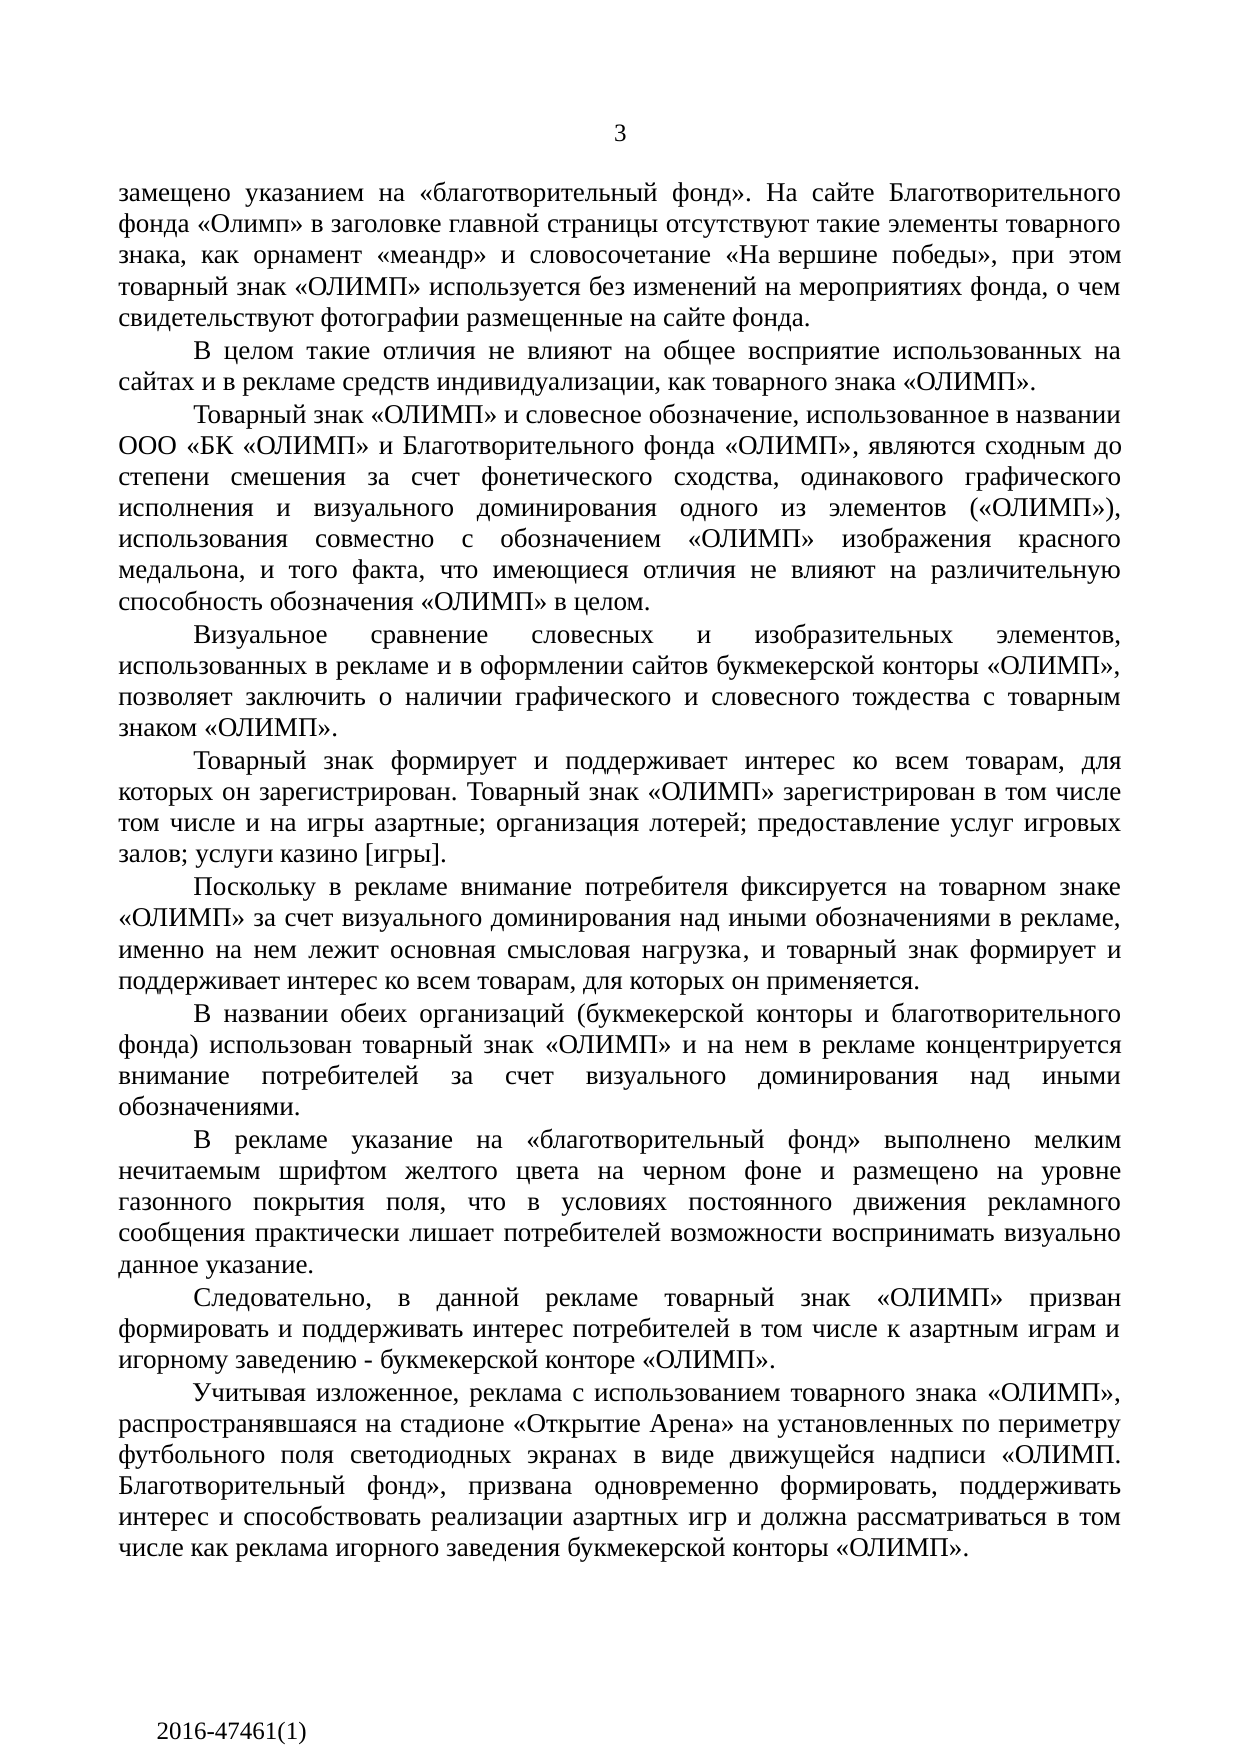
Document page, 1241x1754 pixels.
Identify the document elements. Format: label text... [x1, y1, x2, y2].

text замещено указанием на «благотворительный фонд». На сайте Благотворительного фонда «Олимп» в заголовке главной страницы отсутствуют такие элементы товарного знака, как орнамент «меандр» и словосочетание «На вершине победы», при этом товарный знак «ОЛИМП» используется без изменений на мероприятиях фонда, о чем свидетельствуют фотографии размещенные на сайте фонда. [118, 176, 1122, 332]
text Учитывая изложенное, реклама с использованием товарного знака «ОЛИМП», распространявшаяся на стадионе «Открытие Арена» на установленных по периметру футбольного поля светодиодных экранах в виде движущейся надписи «ОЛИМП. Благотворительный фонд», призвана одновременно формировать, поддерживать интерес и способствовать реализации азартных игр и должна рассматриваться в том числе как реклама игорного заведения букмекерской конторы «ОЛИМП». [118, 1376, 1122, 1563]
text В рекламе указание на «благотворительный фонд» выполнено мелким нечитаемым шрифтом желтого цвета на черном фоне и размещено на уровне газонного покрытия поля, что в условиях постоянного движения рекламного сообщения практически лишает потребителей возможности воспринимать визуально данное указание. [118, 1123, 1122, 1279]
text Товарный знак формирует и поддерживает интерес ко всем товарам, для которых он зарегистрирован. Товарный знак «ОЛИМП» зарегистрирован в том числе том числе и на игры азартные; организация лотерей; предоставление услуг игровых залов; услуги казино [игры]. [118, 744, 1122, 869]
text Следовательно, в данной рекламе товарный знак «ОЛИМП» призван формировать и поддерживать интерес потребителей в том числе к азартным играм и игорному заведению - букмекерской конторе «ОЛИМП». [118, 1281, 1122, 1374]
text Поскольку в рекламе внимание потребителя фиксируется на товарном знаке «ОЛИМП» за счет визуального доминирования над иными обозначениями в рекламе, именно на нем лежит основная смысловая нагрузка, и товарный знак формирует и поддерживает интерес ко всем товарам, для которых он применяется. [118, 870, 1122, 995]
text В названии обеих организаций (букмекерской конторы и благотворительного фонда) использован товарный знак «ОЛИМП» и на нем в рекламе концентрируется внимание потребителей за счет визуального доминирования над иными обозначениями. [118, 997, 1122, 1121]
text Товарный знак «ОЛИМП» и словесное обозначение, использованное в названии ООО «БК «ОЛИМП» и Благотворительного фонда «ОЛИМП», являются сходным до степени смешения за счет фонетического сходства, одинакового графического исполнения и визуального доминирования одного из элементов («ОЛИМП»), использования совместно с обозначением «ОЛИМП» изображения красного медальона, и того факта, что имеющиеся отличия не влияют на различительную способность обозначения «ОЛИМП» в целом. [118, 398, 1122, 616]
text Визуальное сравнение словесных и изобразительных элементов, использованных в рекламе и в оформлении сайтов букмекерской конторы «ОЛИМП», позволяет заключить о наличии графического и словесного тождества с товарным знаком «ОЛИМП». [118, 618, 1122, 742]
text В целом такие отличия не влияют на общее восприятие использованных на сайтах и в рекламе средств индивидуализации, как товарного знака «ОЛИМП». [118, 334, 1122, 396]
